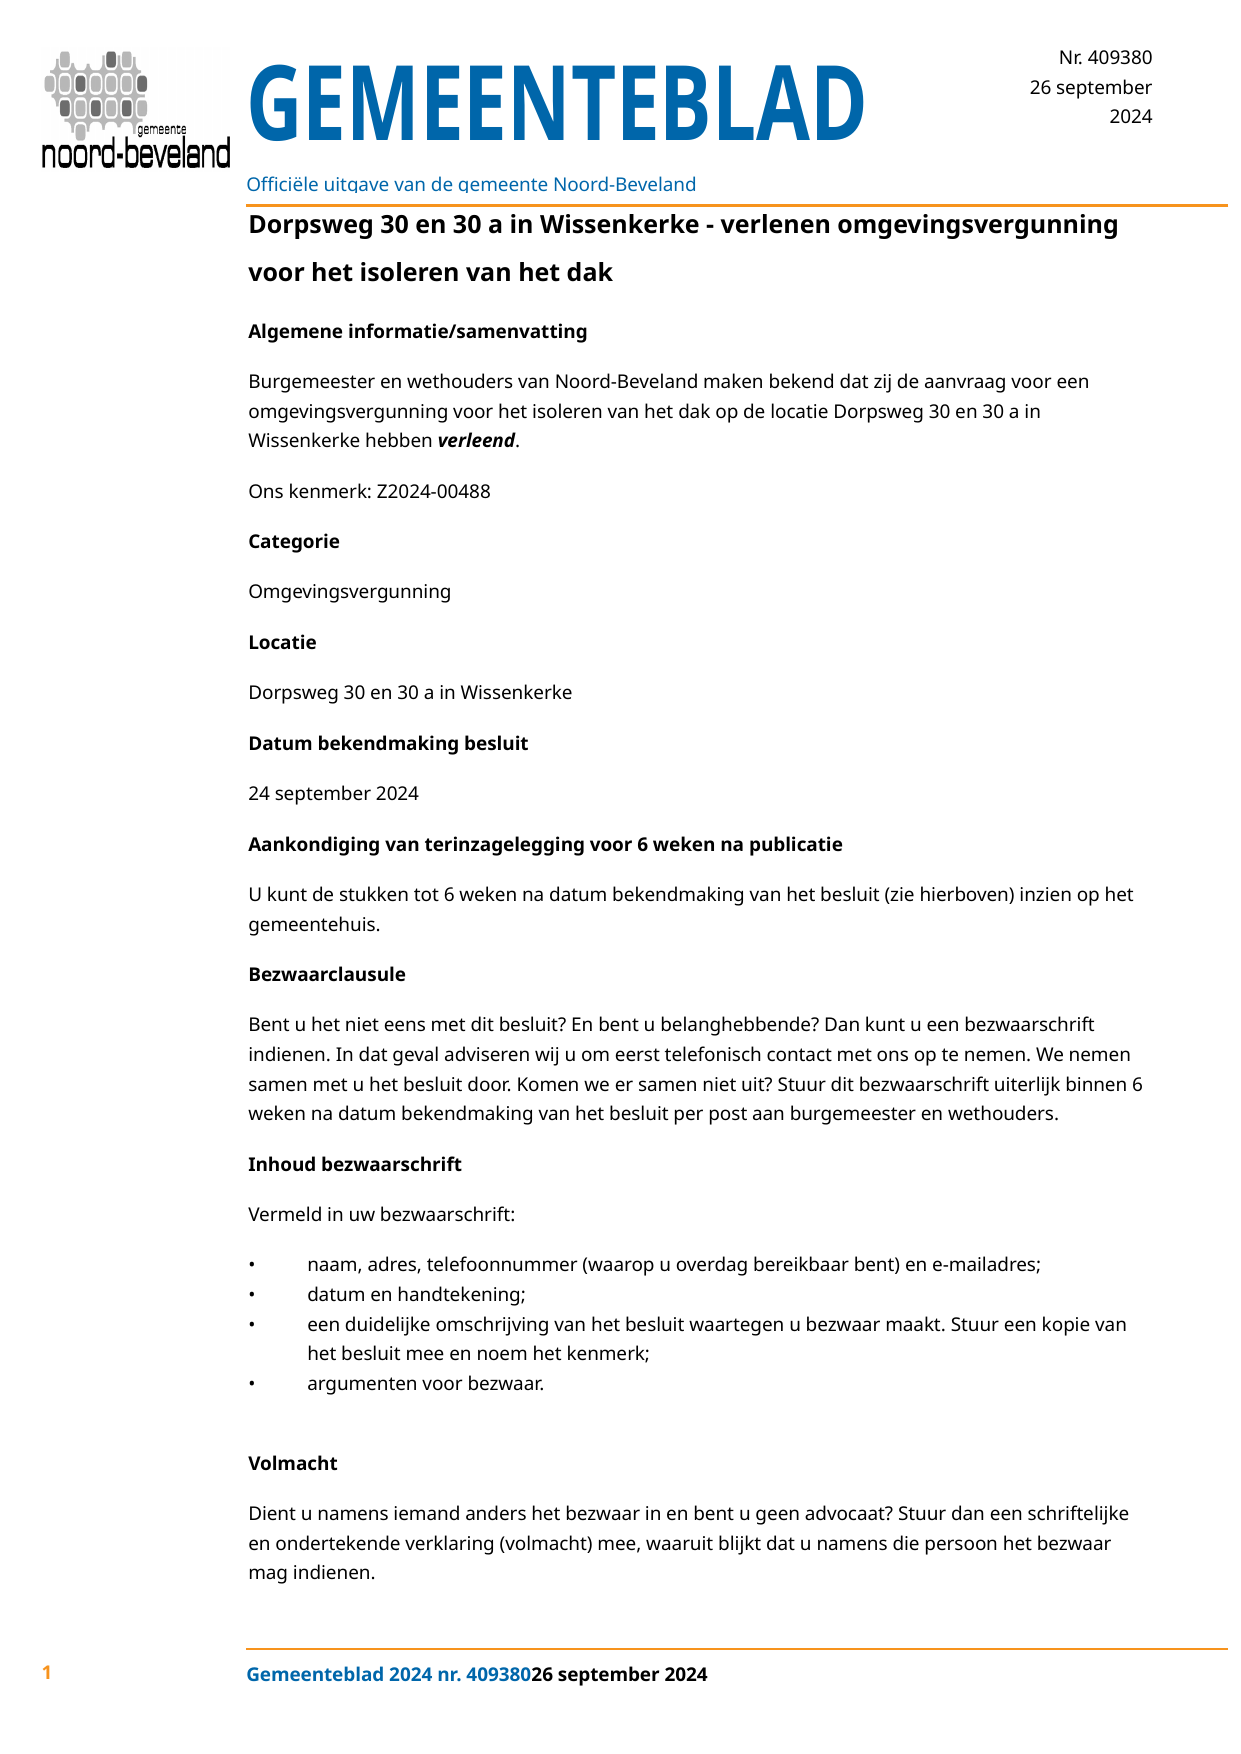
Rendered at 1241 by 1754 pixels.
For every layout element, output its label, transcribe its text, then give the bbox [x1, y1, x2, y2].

picture [41, 47, 231, 172]
text Locatie [248, 629, 1152, 655]
list naam, adres, telefoonnummer (waarop u overdag bereikbaar bent) en e-mailadres; [248, 1252, 1152, 1277]
list een duidelijke omschrijving van het besluit waartegen u bezwaar maakt. Stuur een kopie van het besluit mee en noem het kenmerk; [248, 1311, 1152, 1366]
text Datum bekendmaking besluit [248, 730, 1152, 756]
text Algemene informatie/samenvatting [248, 318, 1152, 344]
list datum en handtekening; [248, 1281, 1152, 1307]
text Categorie [248, 528, 1152, 554]
text Dorpsweg 30 en 30 a in Wissenkerke [248, 679, 1152, 705]
text Omgevingsvergunning [248, 579, 1152, 604]
text Bent u het niet eens met dit besluit? En bent u belanghebbende? Dan kunt u een bezwaarschrift indienen. In dat geval adviseren wij u om eerst telefonisch contact met ons op te nemen. We nemen samen met u het besluit door. Komen we er samen niet uit? Stuur dit bezwaarschrift uiterlijk binnen 6 weken na datum bekendmaking van het besluit per post aan burgemeester en wethouders. [248, 1012, 1152, 1126]
text Volmacht [248, 1450, 1152, 1476]
text Vermeld in uw bezwaarschrift: [248, 1201, 1152, 1227]
text Dient u namens iemand anders het bezwaar in en bent u geen advocaat? Stuur dan een schriftelijke en ondertekende verklaring (volmacht) mee, waaruit blijkt dat u namens die persoon het bezwaar mag indienen. [248, 1500, 1152, 1585]
text Inhoud bezwaarschrift [248, 1151, 1152, 1177]
text U kunt de stukken tot 6 weken na datum bekendmaking van het besluit (zie hierboven) inzien op het gemeentehuis. [248, 881, 1152, 937]
text Burgemeester en wethouders van Noord-Beveland maken bekend dat zij de aanvraag voor een omgevingsvergunning voor het isoleren van het dak op de locatie Dorpsweg 30 en 30 a in Wissenkerke hebben verleend. [248, 368, 1152, 453]
text Bezwaarclausule [248, 961, 1152, 987]
text 24 september 2024 [248, 780, 1152, 806]
list argumenten voor bezwaar. [248, 1370, 1152, 1396]
text Aankondiging van terinzagelegging voor 6 weken na publicatie [248, 831, 1152, 857]
text Ons kenmerk: Z2024-00488 [248, 478, 1152, 504]
text Dorpsweg 30 en 30 a in Wissenkerke - verlenen omgevingsvergunning voor het isoleren van het dak [248, 207, 1152, 288]
